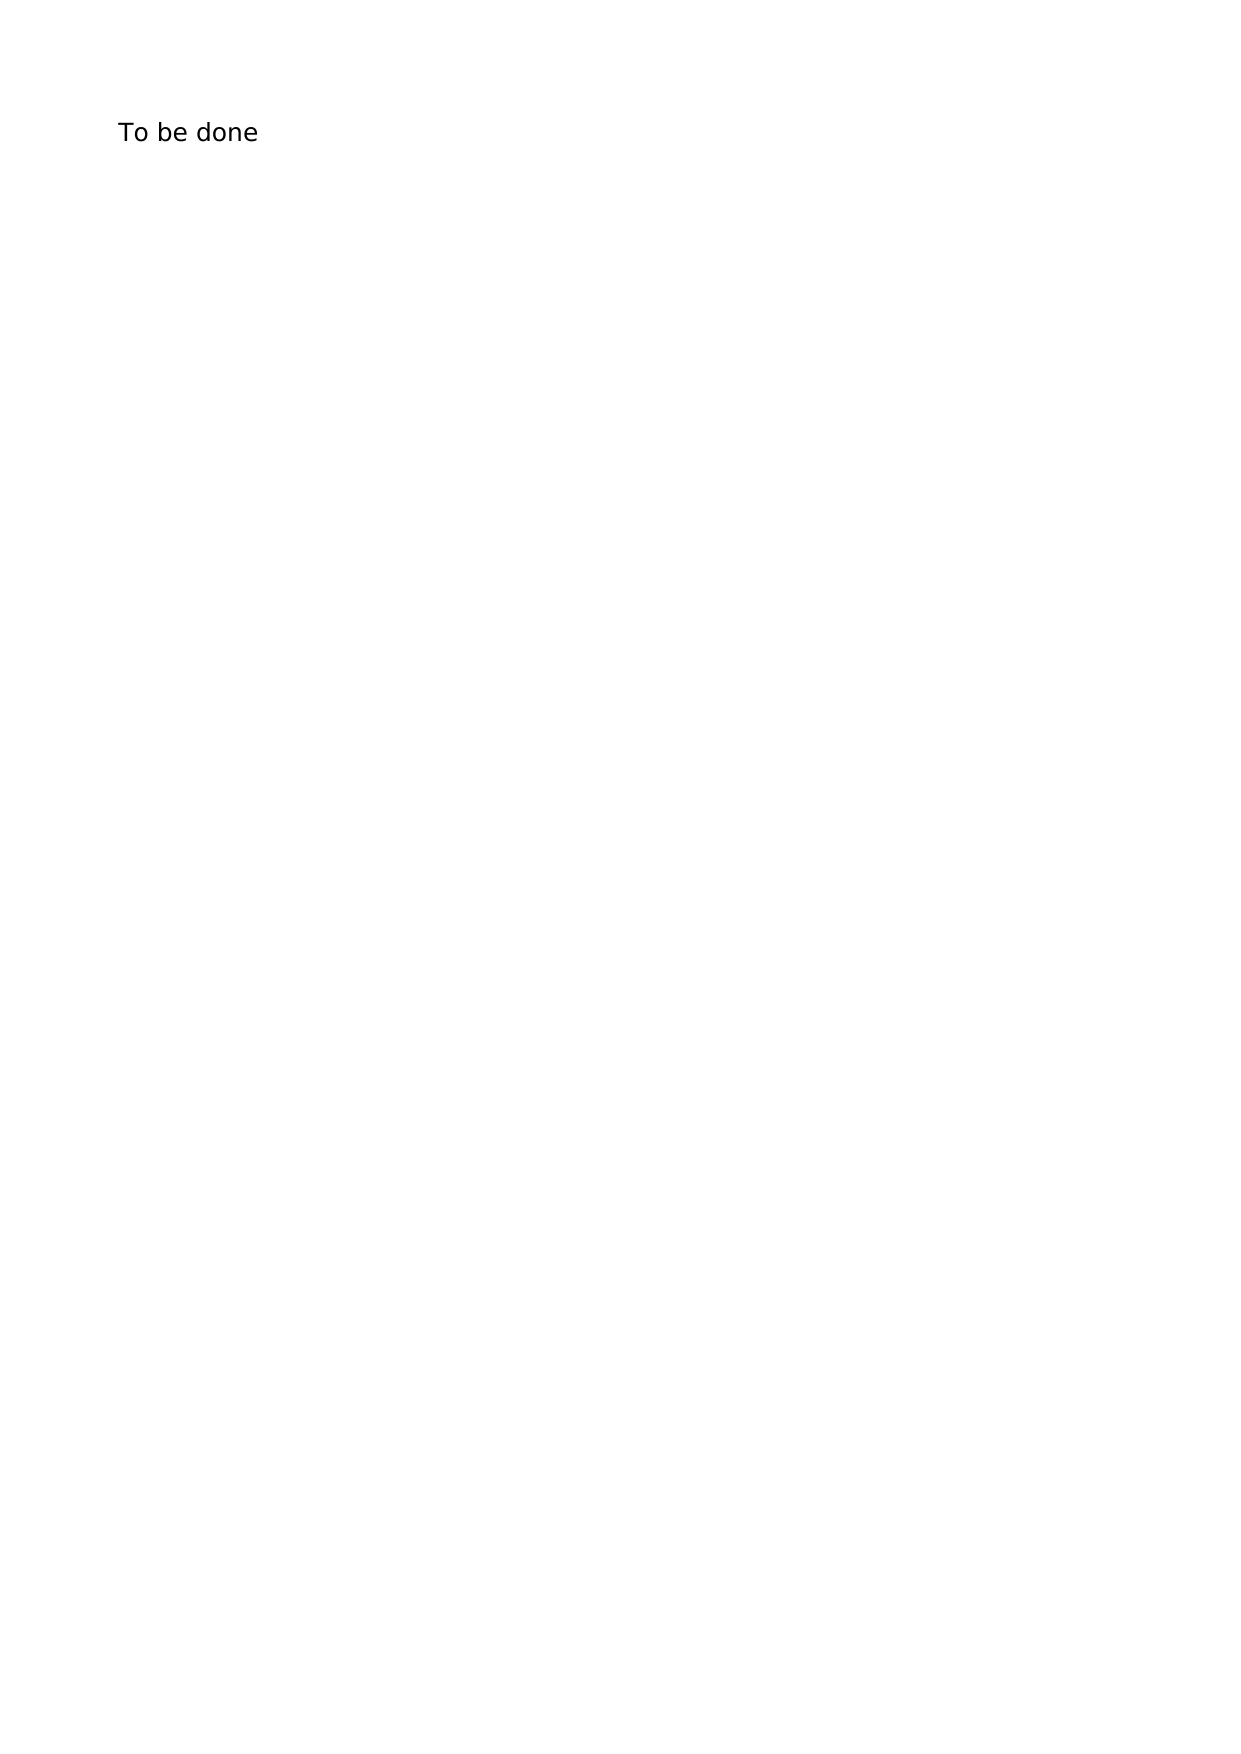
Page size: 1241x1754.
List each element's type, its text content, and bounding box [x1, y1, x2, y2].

text To be done [118, 118, 1122, 147]
